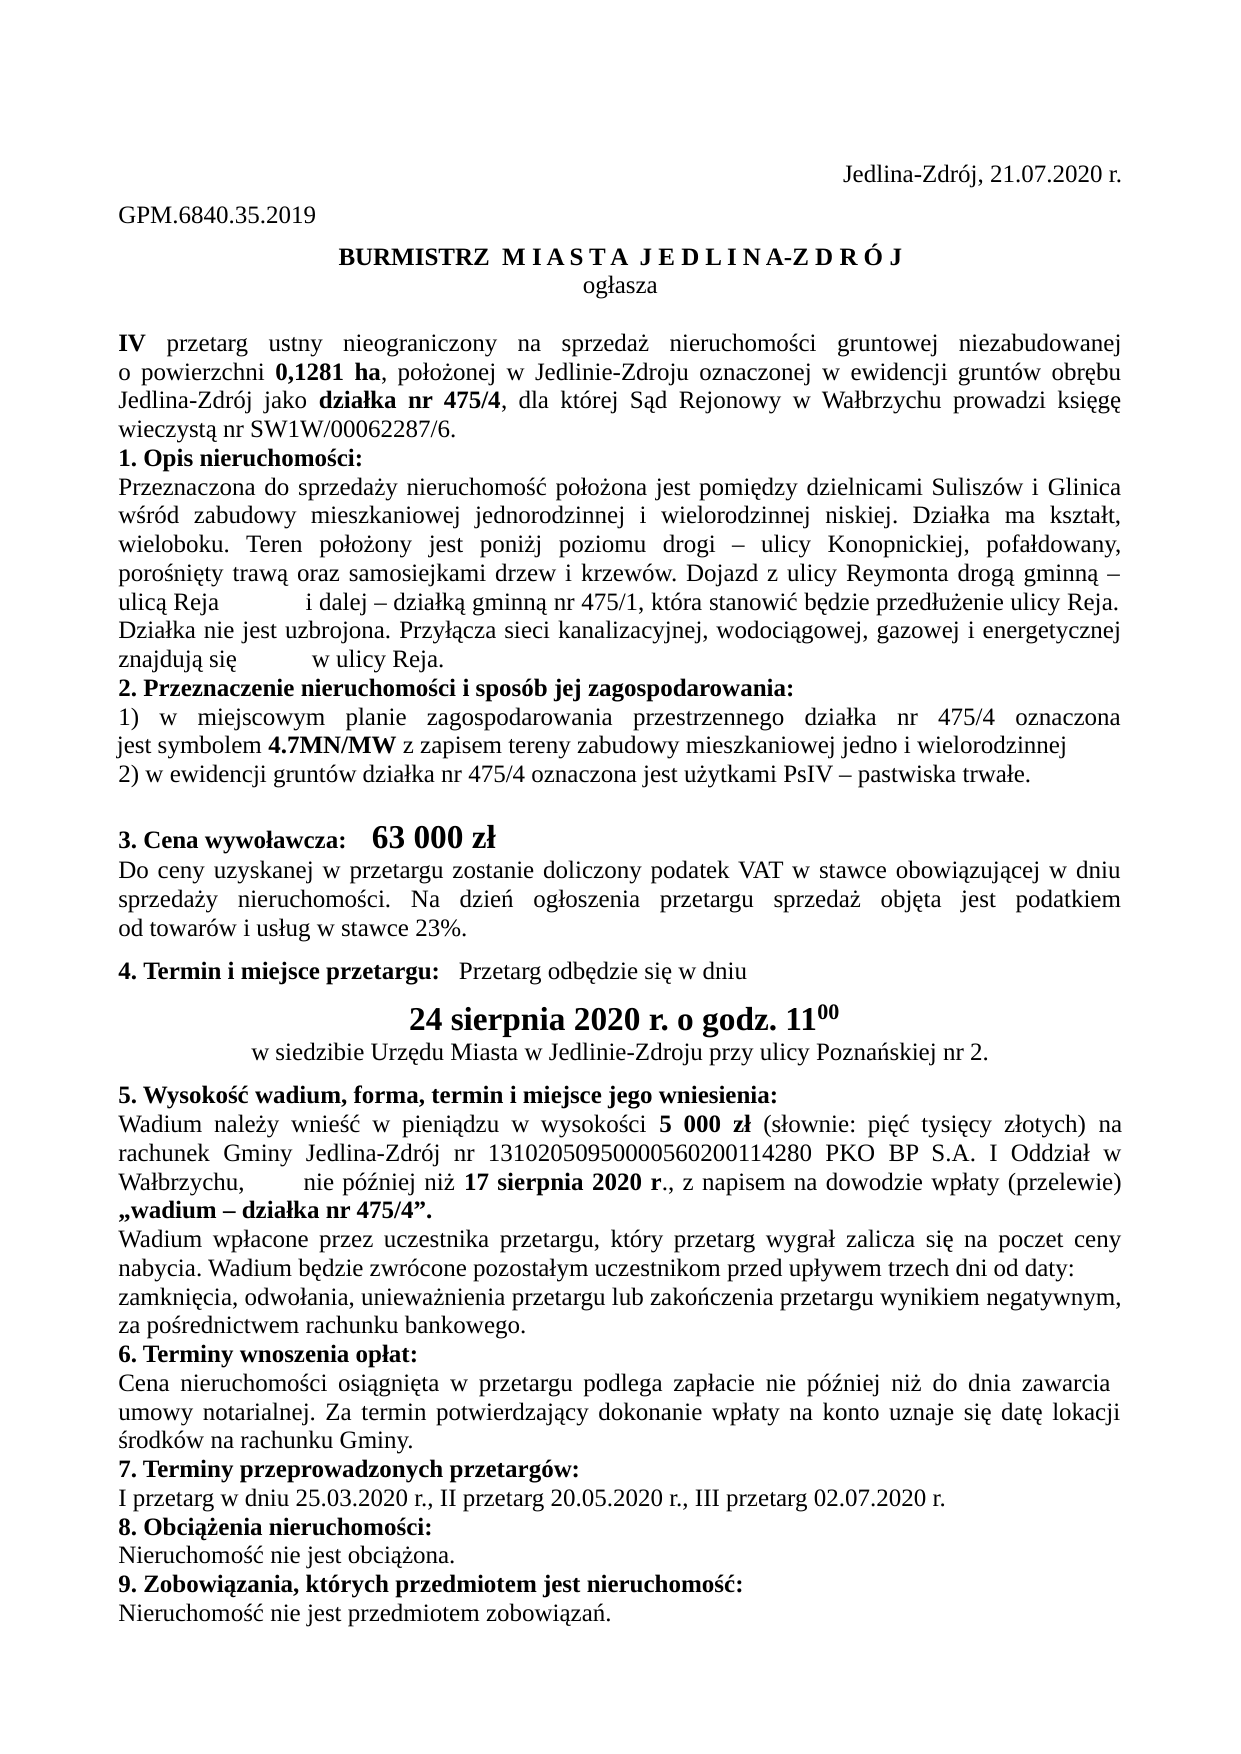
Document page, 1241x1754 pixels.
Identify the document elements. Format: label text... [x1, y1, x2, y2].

text Cena nieruchomości osiągnięta w przetargu podlega zapłacie nie później niż do dnia zawarcia umowy notarialnej. Za termin potwierdzający dokonanie wpłaty na konto uznaje się datę lokacji środków na rachunku Gminy. [118, 1368, 1122, 1454]
text GPM.6840.35.2019 [118, 201, 1122, 229]
text Nieruchomość nie jest przedmiotem zobowiązań. [118, 1598, 1122, 1627]
text 2. Przeznaczenie nieruchomości i sposób jej zagospodarowania: [118, 673, 1122, 702]
text 5. Wysokość wadium, forma, termin i miejsce jego wniesienia: [118, 1080, 1122, 1109]
text BURMISTRZ M I A S T A J E D L I N A-Z D R Ó J [118, 242, 1122, 271]
text za pośrednictwem rachunku bankowego. [118, 1310, 1122, 1339]
text zamknięcia, odwołania, unieważnienia przetargu lub zakończenia przetargu wynikiem negatywnym, [118, 1282, 1122, 1310]
text w siedzibie Urzędu Miasta w Jedlinie-Zdroju przy ulicy Poznańskiej nr 2. [118, 1037, 1122, 1066]
text 4. Termin i miejsce przetargu: Przetarg odbędzie się w dniu [118, 956, 1122, 984]
text Wadium należy wnieść w pieniądzu w wysokości 5 000 zł (słownie: pięć tysięcy złotych) na rachunek Gminy Jedlina-Zdrój nr 13102050950000560200114280 PKO BP S.A. I Oddział w Wałbrzychu, nie później niż 17 sierpnia 2020 r., z napisem na dowodzie wpłaty (przelewie) „wadium – działka nr 475/4”. [118, 1109, 1122, 1224]
text 2) w ewidencji gruntów działka nr 475/4 oznaczona jest użytkami PsIV – pastwiska trwałe. [117, 759, 1122, 788]
text ogłasza [118, 271, 1122, 299]
text Jedlina-Zdrój, 21.07.2020 r. [118, 159, 1122, 188]
text 3. Cena wywoławcza: 63 000 zł [118, 817, 1122, 855]
text 1. Opis nieruchomości: [118, 443, 1122, 472]
text I przetarg w dniu 25.03.2020 r., II przetarg 20.05.2020 r., III przetarg 02.07.2020 r. [118, 1483, 1122, 1512]
text 8. Obciążenia nieruchomości: [118, 1512, 1122, 1540]
text Do ceny uzyskanej w przetargu zostanie doliczony podatek VAT w stawce obowiązującej w dniu sprzedaży nieruchomości. Na dzień ogłoszenia przetargu sprzedaż objęta jest podatkiem od towarów i usług w stawce 23%. [118, 855, 1122, 941]
text 6. Terminy wnoszenia opłat: [118, 1339, 1122, 1368]
text Nieruchomość nie jest obciążona. [118, 1540, 1122, 1569]
text 24 sierpnia 2020 r. o godz. 1100 [118, 999, 1122, 1037]
text Przeznaczona do sprzedaży nieruchomość położona jest pomiędzy dzielnicami Suliszów i Glinica wśród zabudowy mieszkaniowej jednorodzinnej i wielorodzinnej niskiej. Działka ma kształt, wieloboku. Teren położony jest poniżj poziomu drogi – ulicy Konopnickiej, pofałdowany, porośnięty trawą oraz samosiejkami drzew i krzewów. Dojazd z ulicy Reymonta drogą gminną – ulicą Reja i dalej – działką gminną nr 475/1, która stanowić będzie przedłużenie ulicy Reja. Działka nie jest uzbrojona. Przyłącza sieci kanalizacyjnej, wodociągowej, gazowej i energetycznej znajdują się w ulicy Reja. [118, 472, 1122, 673]
text 9. Zobowiązania, których przedmiotem jest nieruchomość: [118, 1569, 1122, 1598]
text 7. Terminy przeprowadzonych przetargów: [118, 1454, 1122, 1483]
text IV przetarg ustny nieograniczony na sprzedaż nieruchomości gruntowej niezabudowanej o powierzchni 0,1281 ha, położonej w Jedlinie-Zdroju oznaczonej w ewidencji gruntów obrębu Jedlina-Zdrój jako działka nr 475/4, dla której Sąd Rejonowy w Wałbrzychu prowadzi księgę wieczystą nr SW1W/00062287/6. [118, 328, 1122, 443]
text Wadium wpłacone przez uczestnika przetargu, który przetarg wygrał zalicza się na poczet ceny nabycia. Wadium będzie zwrócone pozostałym uczestnikom przed upływem trzech dni od daty: [118, 1224, 1122, 1282]
text 1) w miejscowym planie zagospodarowania przestrzennego działka nr 475/4 oznaczona jest symbolem 4.7MN/MW z zapisem tereny zabudowy mieszkaniowej jedno i wielorodzinnej [117, 702, 1122, 759]
